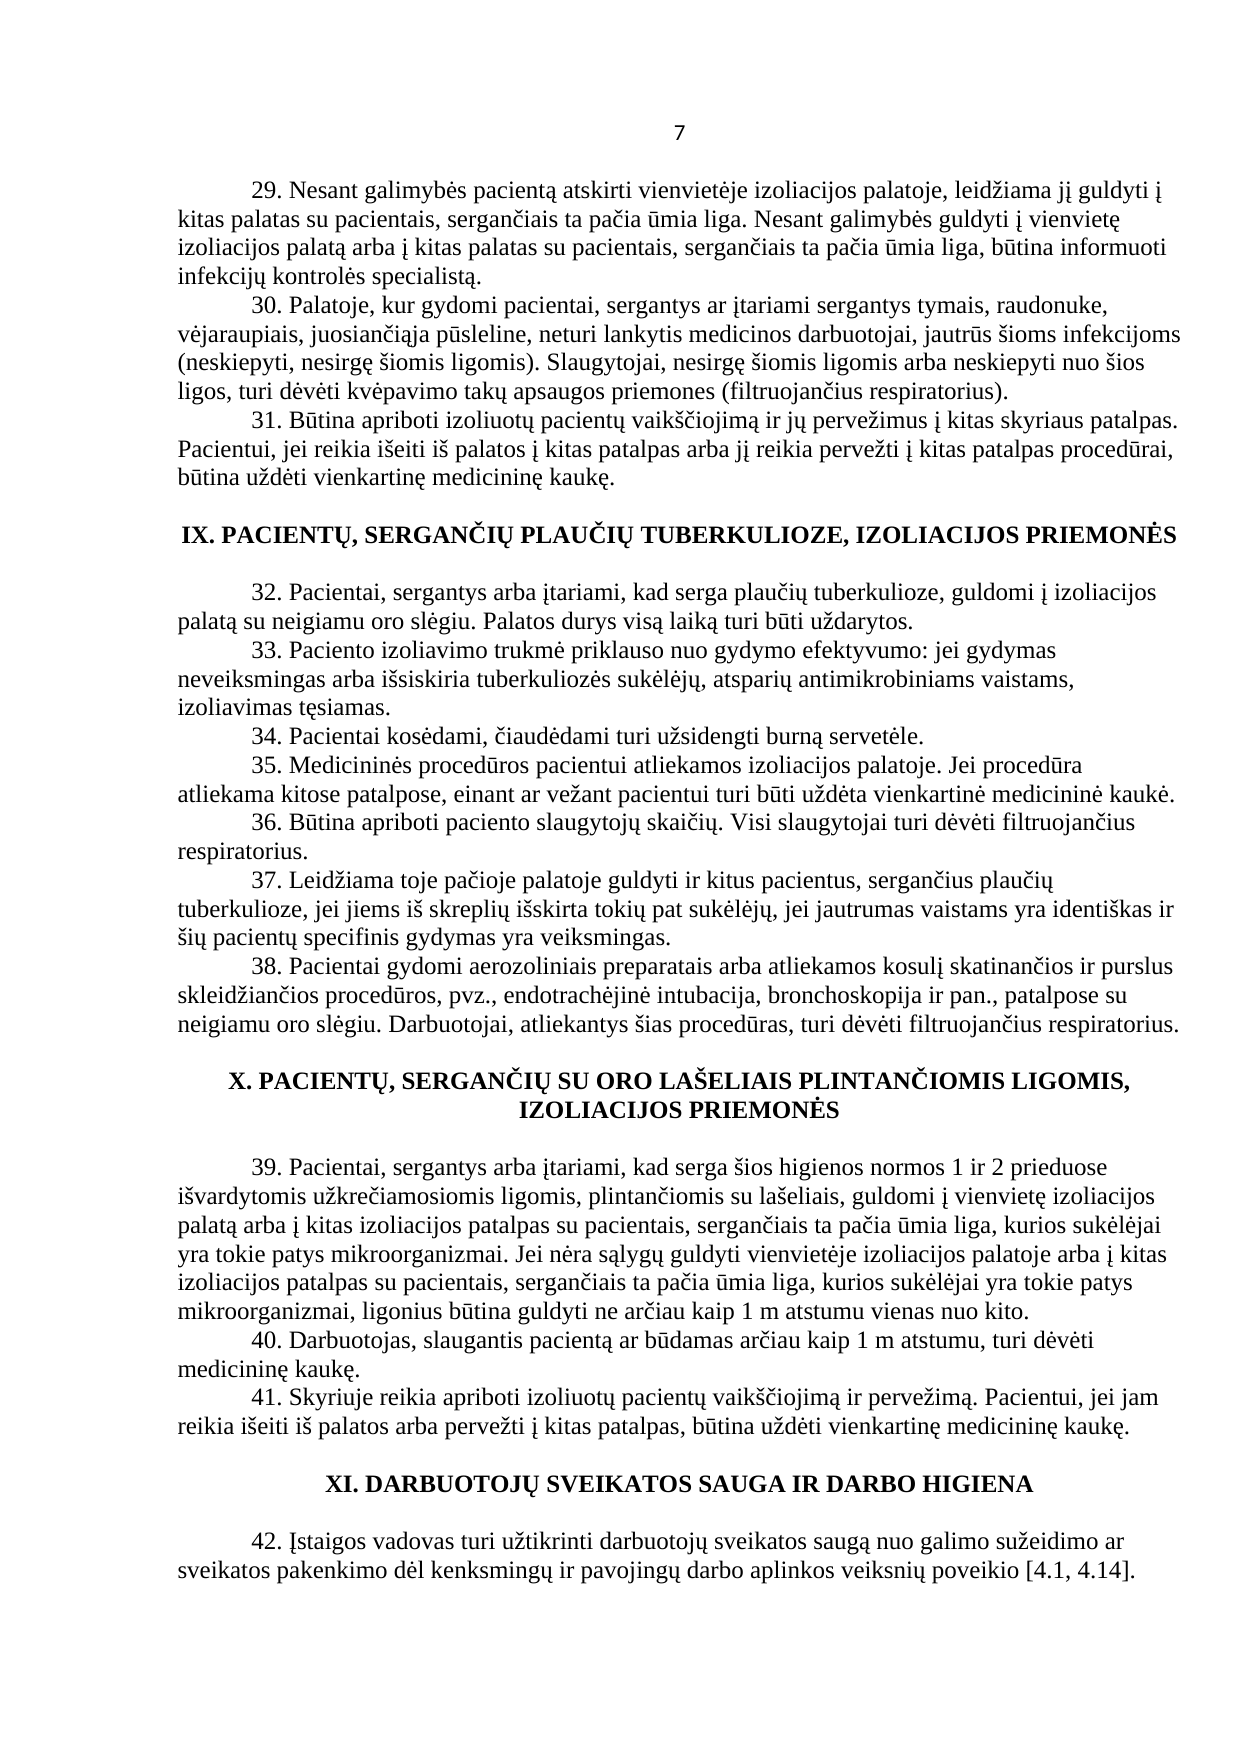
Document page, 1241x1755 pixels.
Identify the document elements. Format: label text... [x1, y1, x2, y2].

text 36. Būtina apriboti paciento slaugytojų skaičių. Visi slaugytojai turi dėvėti filtruojančius respiratorius. [177, 807, 1181, 865]
text 29. Nesant galimybės pacientą atskirti vienvietėje izoliacijos palatoje, leidžiama jį guldyti į kitas palatas su pacientais, sergančiais ta pačia ūmia liga. Nesant galimybės guldyti į vienvietę izoliacijos palatą arba į kitas palatas su pacientais, sergančiais ta pačia ūmia liga, būtina informuoti infekcijų kontrolės specialistą. [177, 175, 1181, 290]
text 33. Paciento izoliavimo trukmė priklauso nuo gydymo efektyvumo: jei gydymas neveiksmingas arba išsiskiria tuberkuliozės sukėlėjų, atsparių antimikrobiniams vaistams, izoliavimas tęsiamas. [177, 635, 1181, 721]
text 31. Būtina apriboti izoliuotų pacientų vaikščiojimą ir jų pervežimus į kitas skyriaus patalpas. Pacientui, jei reikia išeiti iš palatos į kitas patalpas arba jį reikia pervežti į kitas patalpas procedūrai, būtina uždėti vienkartinę medicininę kaukę. [177, 405, 1181, 491]
text 35. Medicininės procedūros pacientui atliekamos izoliacijos palatoje. Jei procedūra atliekama kitose patalpose, einant ar vežant pacientui turi būti uždėta vienkartinė medicininė kaukė. [177, 750, 1181, 807]
text 30. Palatoje, kur gydomi pacientai, sergantys ar įtariami sergantys tymais, raudonuke, vėjaraupiais, juosiančiąja pūsleline, neturi lankytis medicinos darbuotojai, jautrūs šioms infekcijoms (neskiepyti, nesirgę šiomis ligomis). Slaugytojai, nesirgę šiomis ligomis arba neskiepyti nuo šios ligos, turi dėvėti kvėpavimo takų apsaugos priemones (filtruojančius respiratorius). [177, 290, 1181, 405]
text 38. Pacientai gydomi aerozoliniais preparatais arba atliekamos kosulį skatinančios ir purslus skleidžiančios procedūros, pvz., endotrachėjinė intubacija, bronchoskopija ir pan., patalpose su neigiamu oro slėgiu. Darbuotojai, atliekantys šias procedūras, turi dėvėti filtruojančius respiratorius. [177, 951, 1181, 1037]
text IX. pacientų, sergančių plaučių tuberkulioze, izoliacijos priemonės [177, 520, 1181, 549]
text 37. Leidžiama toje pačioje palatoje guldyti ir kitus pacientus, sergančius plaučių tuberkulioze, jei jiems iš skreplių išskirta tokių pat sukėlėjų, jei jautrumas vaistams yra identiškas ir šių pacientų specifinis gydymas yra veiksmingas. [177, 865, 1181, 951]
text 40. Darbuotojas, slaugantis pacientą ar būdamas arčiau kaip 1 m atstumu, turi dėvėti medicininę kaukę. [177, 1325, 1181, 1382]
text 42. Įstaigos vadovas turi užtikrinti darbuotojų sveikatos saugą nuo galimo sužeidimo ar sveikatos pakenkimo dėl kenksmingų ir pavojingų darbo aplinkos veiksnių poveikio [4.1, 4.14]. [177, 1526, 1181, 1584]
text X. pacientų, sergančių su oro lašeliais plintančiomis ligomis, Izoliacijos priemonės [177, 1066, 1181, 1124]
text 32. Pacientai, sergantys arba įtariami, kad serga plaučių tuberkulioze, guldomi į izoliacijos palatą su neigiamu oro slėgiu. Palatos durys visą laiką turi būti uždarytos. [177, 577, 1181, 635]
text 41. Skyriuje reikia apriboti izoliuotų pacientų vaikščiojimą ir pervežimą. Pacientui, jei jam reikia išeiti iš palatos arba pervežti į kitas patalpas, būtina uždėti vienkartinę medicininę kaukę. [177, 1382, 1181, 1440]
text 34. Pacientai kosėdami, čiaudėdami turi užsidengti burną servetėle. [177, 721, 1181, 750]
text 39. Pacientai, sergantys arba įtariami, kad serga šios higienos normos 1 ir 2 prieduose išvardytomis užkrečiamosiomis ligomis, plintančiomis su lašeliais, guldomi į vienvietę izoliacijos palatą arba į kitas izoliacijos patalpas su pacientais, sergančiais ta pačia ūmia liga, kurios sukėlėjai yra tokie patys mikroorganizmai. Jei nėra sąlygų guldyti vienvietėje izoliacijos palatoje arba į kitas izoliacijos patalpas su pacientais, sergančiais ta pačia ūmia liga, kurios sukėlėjai yra tokie patys mikroorganizmai, ligonius būtina guldyti ne arčiau kaip 1 m atstumu vienas nuo kito. [177, 1152, 1181, 1325]
text XI. darbuotojų sveikatos sauga ir darbo higiena [177, 1469, 1181, 1497]
